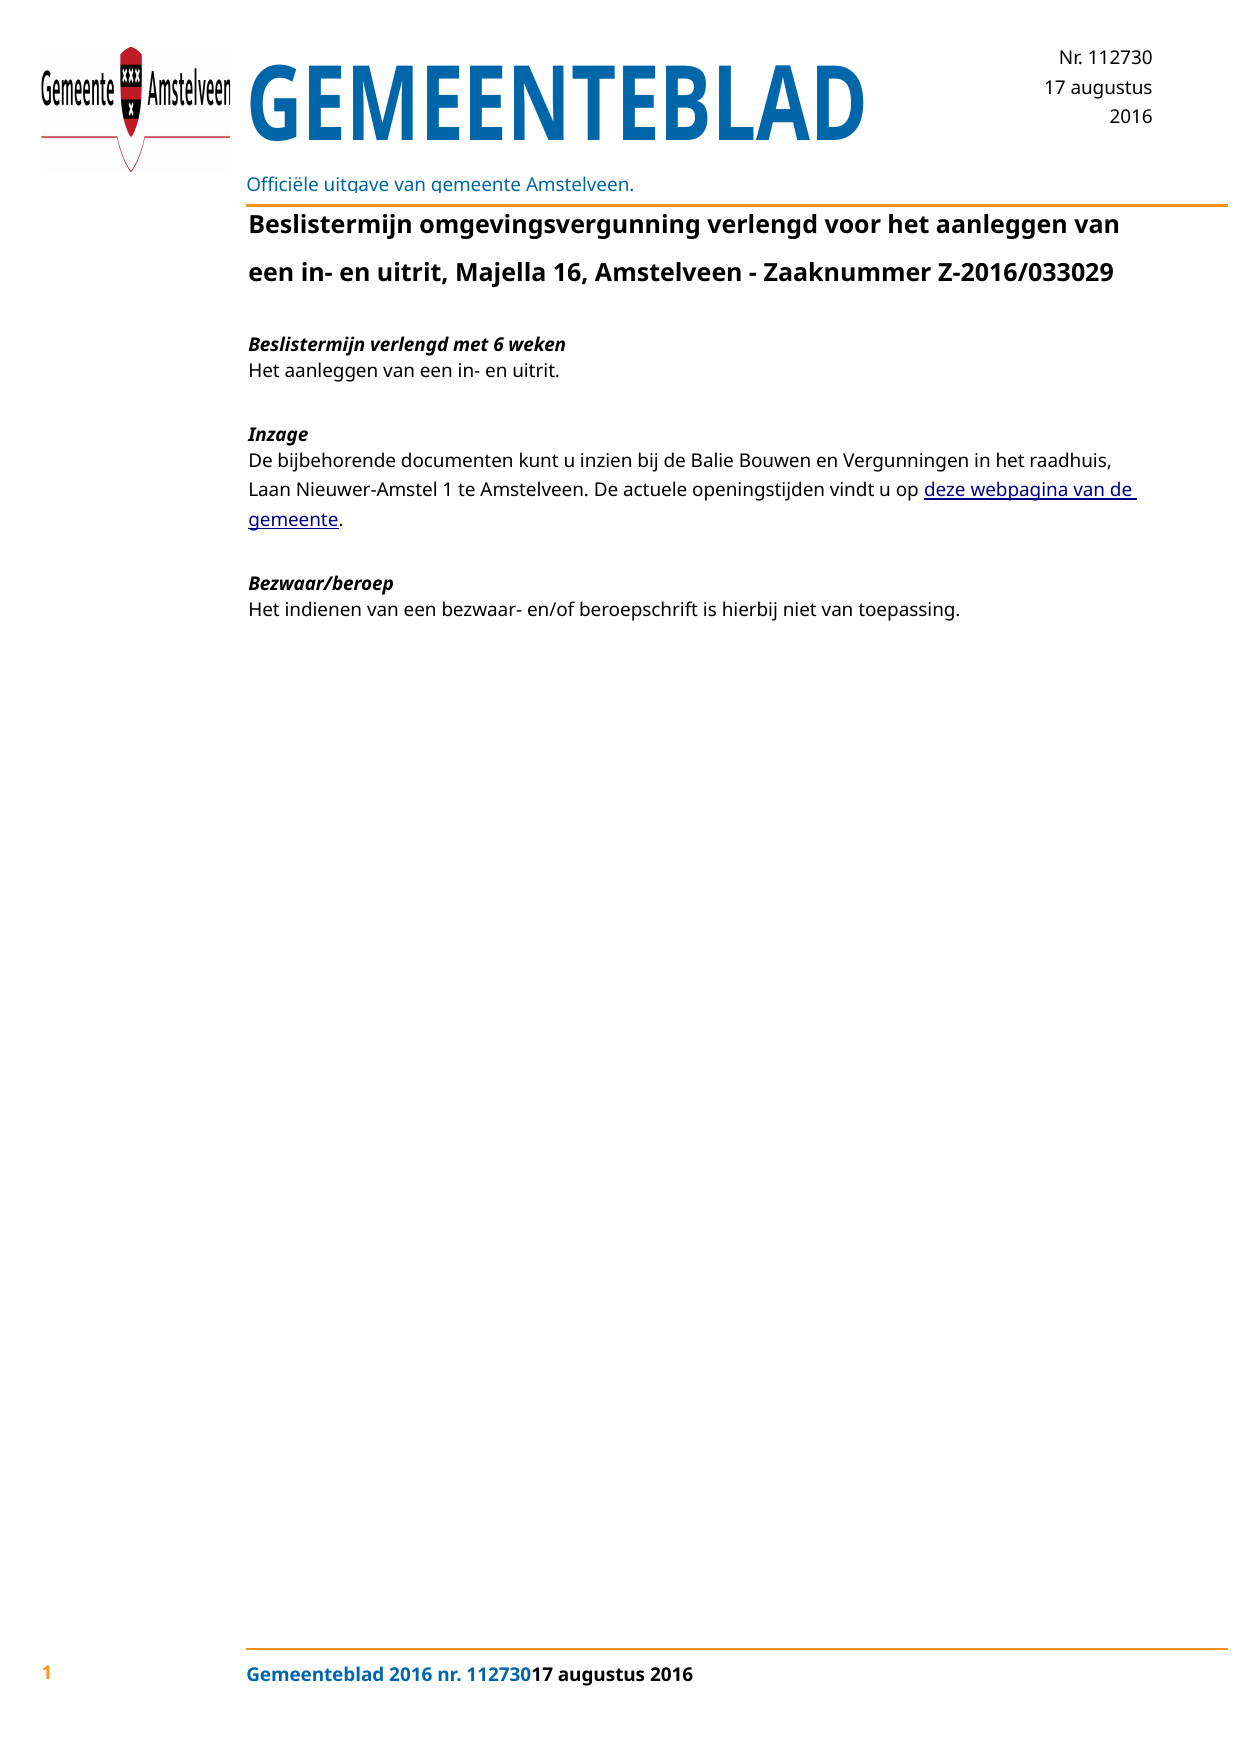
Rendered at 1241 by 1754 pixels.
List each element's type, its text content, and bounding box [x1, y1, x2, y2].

text Het aanleggen van een in- en uitrit. [248, 357, 1152, 383]
text Beslistermijn verlengd met 6 weken [248, 331, 1152, 357]
text Beslistermijn omgevingsvergunning verlengd voor het aanleggen van een in- en uitrit, Majella 16, Amstelveen - Zaaknummer Z-2016/033029 [248, 207, 1152, 288]
text Inzage [248, 421, 1152, 447]
picture [41, 47, 231, 172]
text Het indienen van een bezwaar- en/of beroepschrift is hierbij niet van toepassing. [248, 596, 1152, 621]
text De bijbehorende documenten kunt u inzien bij de Balie Bouwen en Vergunningen in het raadhuis, Laan Nieuwer-Amstel 1 te Amstelveen. De actuele openingstijden vindt u op deze webpagina van de gemeente. [248, 447, 1152, 532]
text Bezwaar/beroep [248, 570, 1152, 596]
